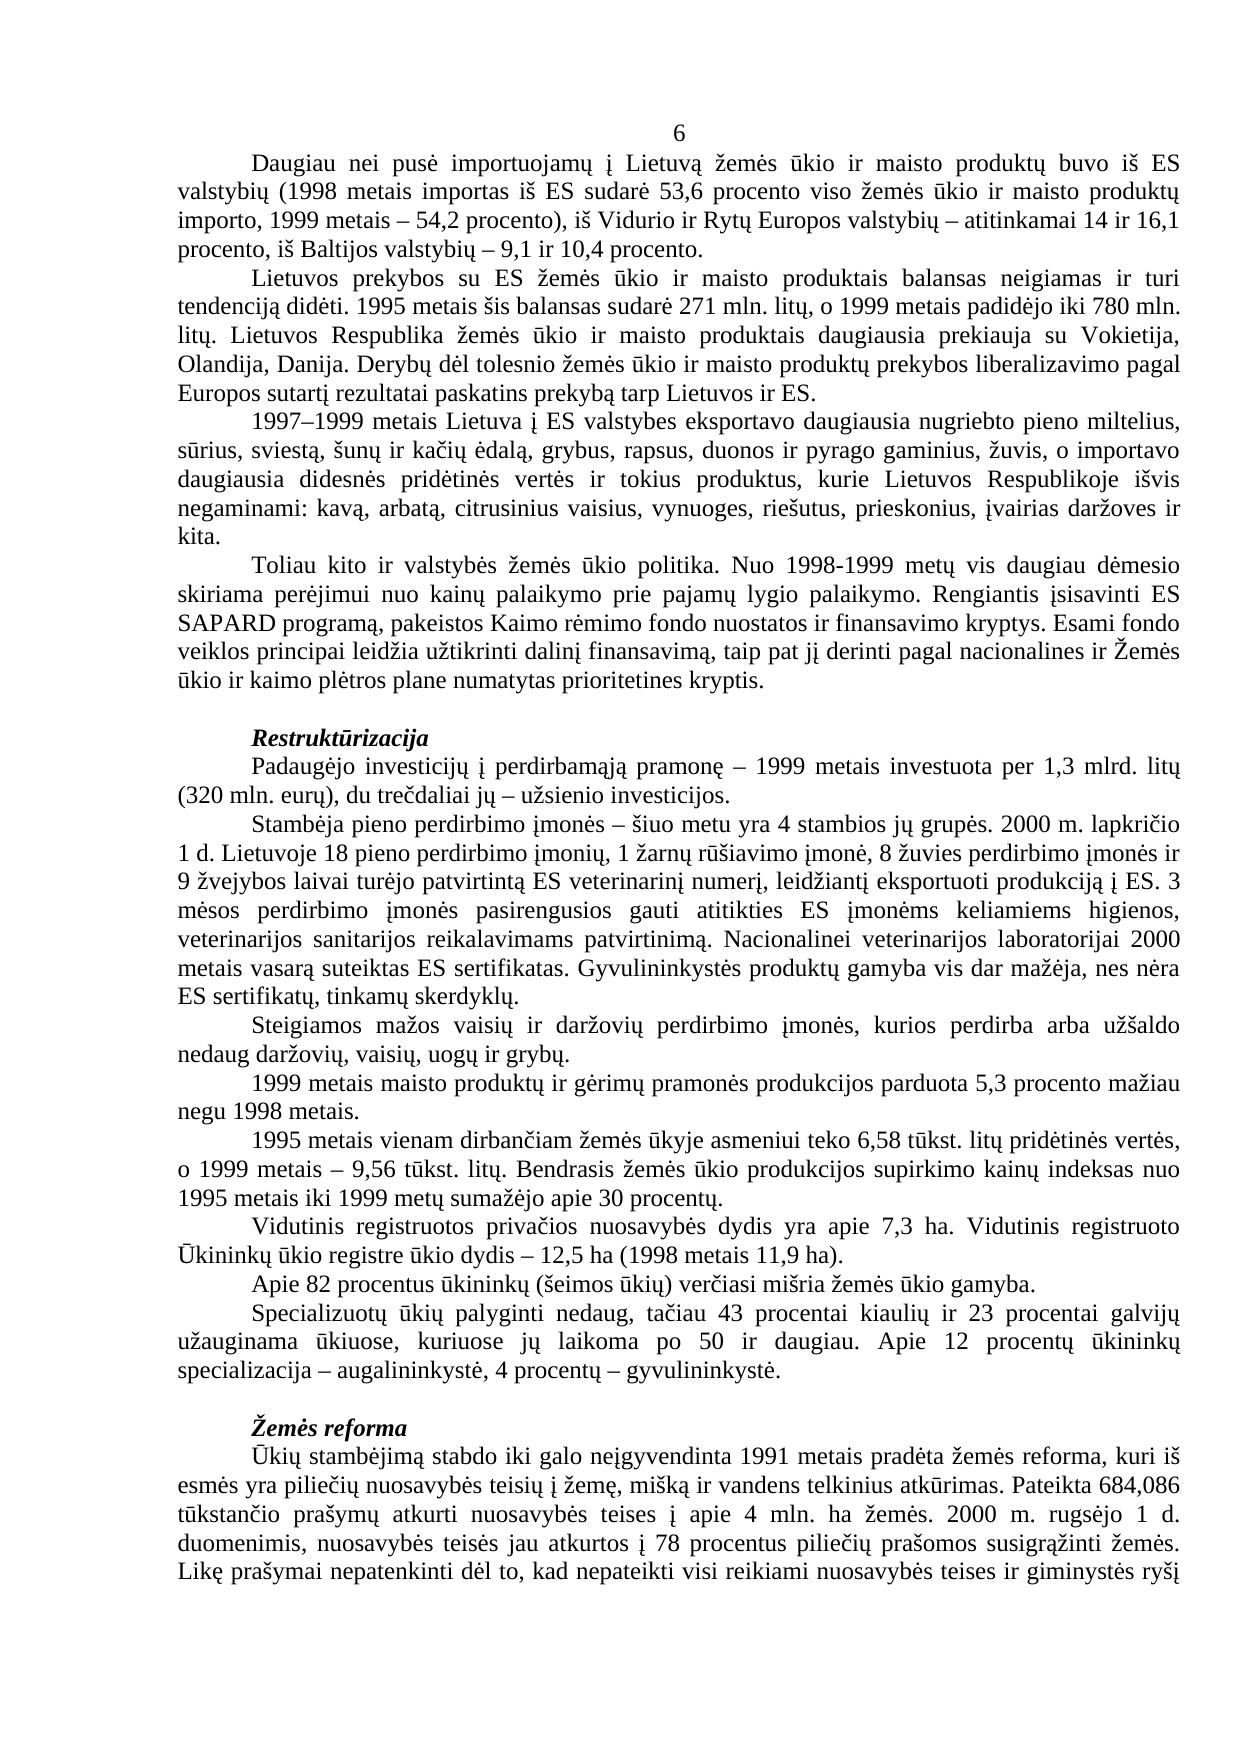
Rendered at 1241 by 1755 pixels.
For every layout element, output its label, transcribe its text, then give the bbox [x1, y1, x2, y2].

text Vidutinis registruotos privačios nuosavybės dydis yra apie 7,3 ha. Vidutinis registruoto Ūkininkų ūkio registre ūkio dydis – 12,5 ha (1998 metais 11,9 ha). [177, 1211, 1181, 1269]
text 1999 metais maisto produktų ir gėrimų pramonės produkcijos parduota 5,3 procento mažiau negu 1998 metais. [177, 1068, 1181, 1125]
text 1995 metais vienam dirbančiam žemės ūkyje asmeniui teko 6,58 tūkst. litų pridėtinės vertės, o 1999 metais – 9,56 tūkst. litų. Bendrasis žemės ūkio produkcijos supirkimo kainų indeksas nuo 1995 metais iki 1999 metų sumažėjo apie 30 procentų. [177, 1125, 1181, 1211]
text Ūkių stambėjimą stabdo iki galo neįgyvendinta 1991 metais pradėta žemės reforma, kuri iš esmės yra piliečių nuosavybės teisių į žemę, mišką ir vandens telkinius atkūrimas. Pateikta 684,086 tūkstančio prašymų atkurti nuosavybės teises į apie 4 mln. ha žemės. 2000 m. rugsėjo 1 d. duomenimis, nuosavybės teisės jau atkurtos į 78 procentus piliečių prašomos susigrąžinti žemės. Likę prašymai nepatenkinti dėl to, kad nepateikti visi reikiami nuosavybės teises ir giminystės ryšį [177, 1441, 1181, 1585]
text Stambėja pieno perdirbimo įmonės – šiuo metu yra 4 stambios jų grupės. 2000 m. lapkričio 1 d. Lietuvoje 18 pieno perdirbimo įmonių, 1 žarnų rūšiavimo įmonė, 8 žuvies perdirbimo įmonės ir 9 žvejybos laivai turėjo patvirtintą ES veterinarinį numerį, leidžiantį eksportuoti produkciją į ES. 3 mėsos perdirbimo įmonės pasirengusios gauti atitikties ES įmonėms keliamiems higienos, veterinarijos sanitarijos reikalavimams patvirtinimą. Nacionalinei veterinarijos laboratorijai 2000 metais vasarą suteiktas ES sertifikatas. Gyvulininkystės produktų gamyba vis dar mažėja, nes nėra ES sertifikatų, tinkamų skerdyklų. [177, 809, 1181, 1010]
text 1997–1999 metais Lietuva į ES valstybes eksportavo daugiausia nugriebto pieno miltelius, sūrius, sviestą, šunų ir kačių ėdalą, grybus, rapsus, duonos ir pyrago gaminius, žuvis, o importavo daugiausia didesnės pridėtinės vertės ir tokius produktus, kurie Lietuvos Respublikoje išvis negaminami: kavą, arbatą, citrusinius vaisius, vynuoges, riešutus, prieskonius, įvairias daržoves ir kita. [177, 406, 1181, 550]
text Žemės reforma [177, 1413, 1181, 1441]
text Restruktūrizacija [177, 723, 1181, 751]
text Steigiamos mažos vaisių ir daržovių perdirbimo įmonės, kurios perdirba arba užšaldo nedaug daržovių, vaisių, uogų ir grybų. [177, 1010, 1181, 1068]
text Apie 82 procentus ūkininkų (šeimos ūkių) verčiasi mišria žemės ūkio gamyba. [177, 1269, 1181, 1298]
text Lietuvos prekybos su ES žemės ūkio ir maisto produktais balansas neigiamas ir turi tendenciją didėti. 1995 metais šis balansas sudarė 271 mln. litų, o 1999 metais padidėjo iki 780 mln. litų. Lietuvos Respublika žemės ūkio ir maisto produktais daugiausia prekiauja su Vokietija, Olandija, Danija. Derybų dėl tolesnio žemės ūkio ir maisto produktų prekybos liberalizavimo pagal Europos sutartį rezultatai paskatins prekybą tarp Lietuvos ir ES. [177, 263, 1181, 406]
text Daugiau nei pusė importuojamų į Lietuvą žemės ūkio ir maisto produktų buvo iš ES valstybių (1998 metais importas iš ES sudarė 53,6 procento viso žemės ūkio ir maisto produktų importo, 1999 metais – 54,2 procento), iš Vidurio ir Rytų Europos valstybių – atitinkamai 14 ir 16,1 procento, iš Baltijos valstybių – 9,1 ir 10,4 procento. [177, 148, 1181, 263]
text Specializuotų ūkių palyginti nedaug, tačiau 43 procentai kiaulių ir 23 procentai galvijų užauginama ūkiuose, kuriuose jų laikoma po 50 ir daugiau. Apie 12 procentų ūkininkų specializacija – augalininkystė, 4 procentų – gyvulininkystė. [177, 1298, 1181, 1384]
text Padaugėjo investicijų į perdirbamąją pramonę – 1999 metais investuota per 1,3 mlrd. litų (320 mln. eurų), du trečdaliai jų – užsienio investicijos. [177, 751, 1181, 809]
text Toliau kito ir valstybės žemės ūkio politika. Nuo 1998-1999 metų vis daugiau dėmesio skiriama perėjimui nuo kainų palaikymo prie pajamų lygio palaikymo. Rengiantis įsisavinti ES SAPARD programą, pakeistos Kaimo rėmimo fondo nuostatos ir finansavimo kryptys. Esami fondo veiklos principai leidžia užtikrinti dalinį finansavimą, taip pat jį derinti pagal nacionalines ir Žemės ūkio ir kaimo plėtros plane numatytas prioritetines kryptis. [177, 550, 1181, 694]
